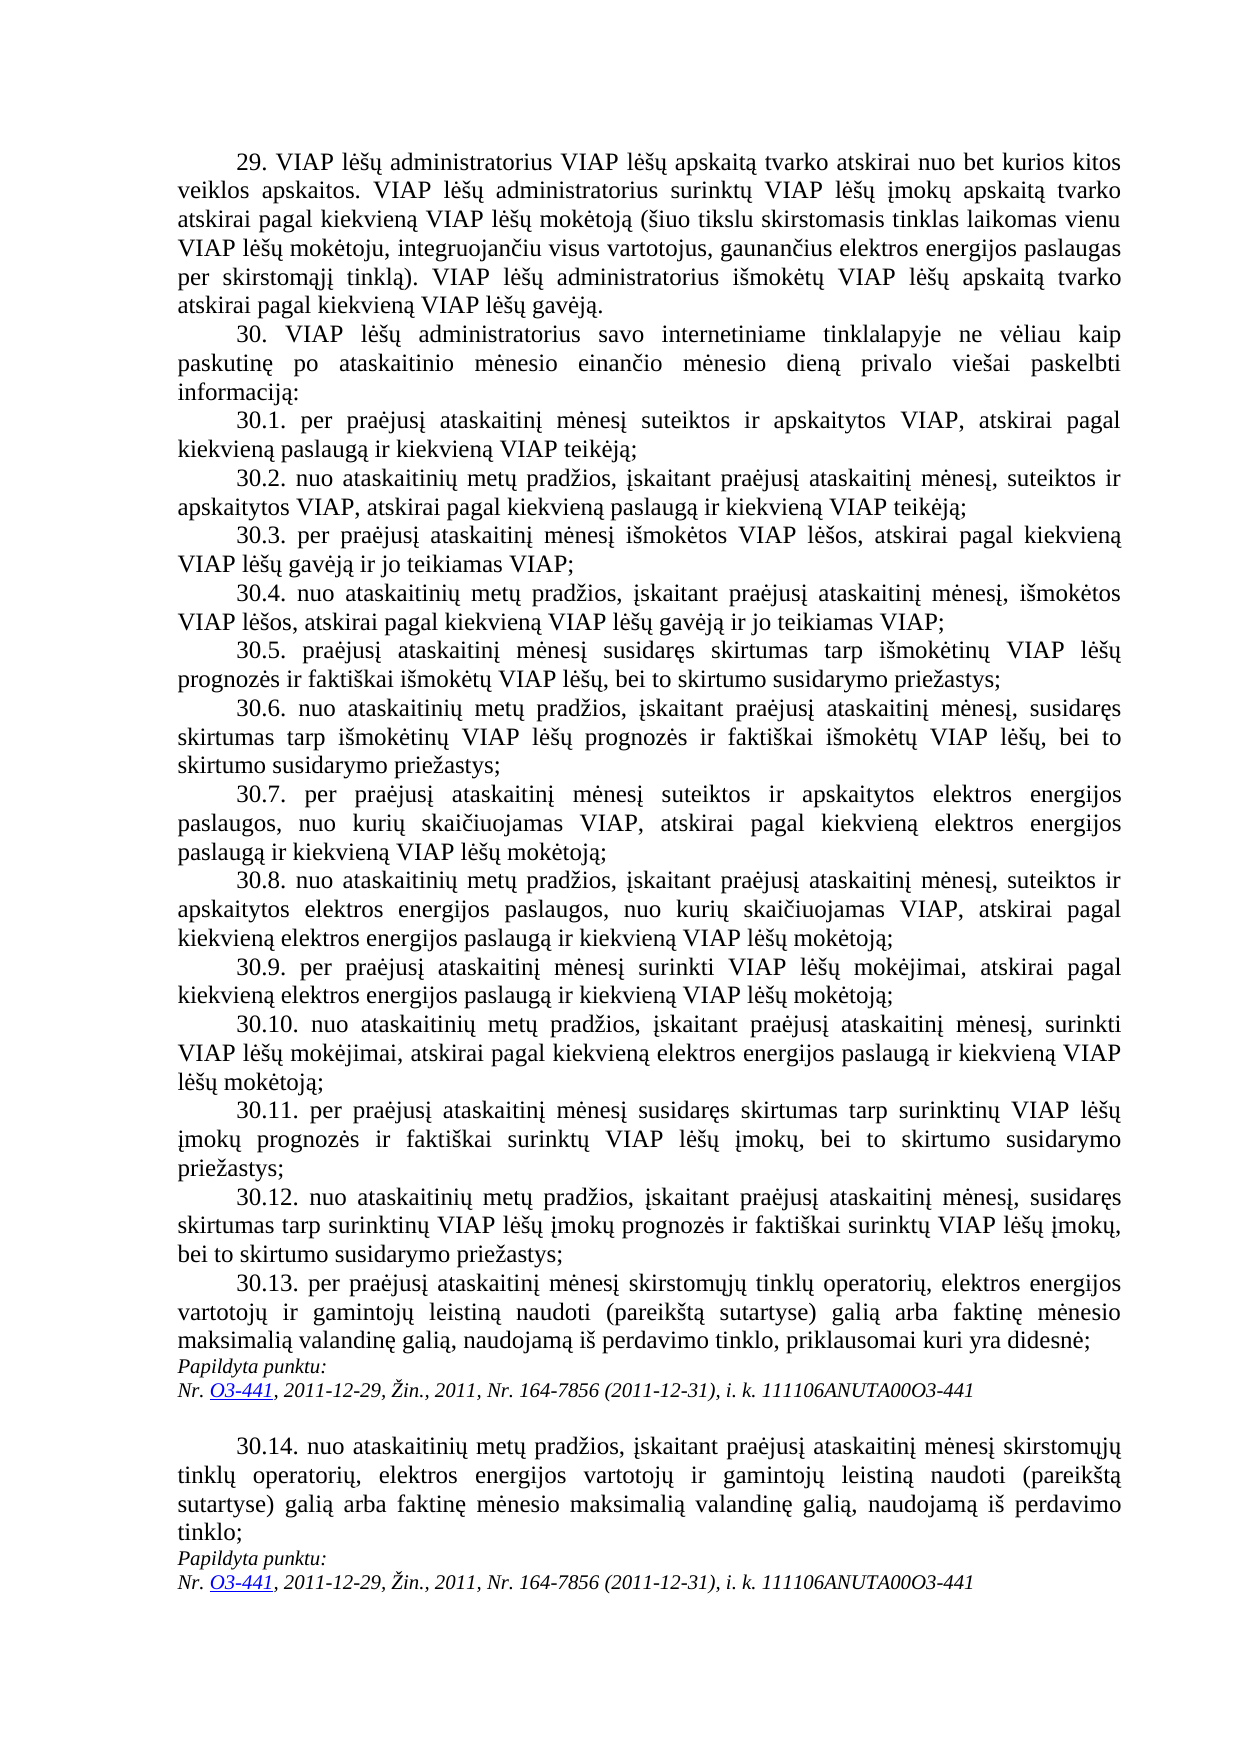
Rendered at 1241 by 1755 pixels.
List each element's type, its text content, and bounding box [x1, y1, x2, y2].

text 30.9. per praėjusį ataskaitinį mėnesį surinkti VIAP lėšų mokėjimai, atskirai pagal kiekvieną elektros energijos paslaugą ir kiekvieną VIAP lėšų mokėtoją; [177, 952, 1122, 1009]
text 30.5. praėjusį ataskaitinį mėnesį susidaręs skirtumas tarp išmokėtinų VIAP lėšų prognozės ir faktiškai išmokėtų VIAP lėšų, bei to skirtumo susidarymo priežastys; [177, 636, 1122, 693]
text 30.13. per praėjusį ataskaitinį mėnesį skirstomųjų tinklų operatorių, elektros energijos vartotojų ir gamintojų leistiną naudoti (pareikštą sutartyse) galią arba faktinę mėnesio maksimalią valandinę galią, naudojamą iš perdavimo tinklo, priklausomai kuri yra didesnė; [177, 1268, 1122, 1354]
text 30.11. per praėjusį ataskaitinį mėnesį susidaręs skirtumas tarp surinktinų VIAP lėšų įmokų prognozės ir faktiškai surinktų VIAP lėšų įmokų, bei to skirtumo susidarymo priežastys; [177, 1096, 1122, 1182]
text Papildyta punktu: [177, 1354, 1122, 1378]
text 30.1. per praėjusį ataskaitinį mėnesį suteiktos ir apskaitytos VIAP, atskirai pagal kiekvieną paslaugą ir kiekvieną VIAP teikėją; [177, 406, 1122, 463]
text 30.3. per praėjusį ataskaitinį mėnesį išmokėtos VIAP lėšos, atskirai pagal kiekvieną VIAP lėšų gavėją ir jo teikiamas VIAP; [177, 521, 1122, 578]
text 30.6. nuo ataskaitinių metų pradžios, įskaitant praėjusį ataskaitinį mėnesį, susidaręs skirtumas tarp išmokėtinų VIAP lėšų prognozės ir faktiškai išmokėtų VIAP lėšų, bei to skirtumo susidarymo priežastys; [177, 693, 1122, 779]
text 30.8. nuo ataskaitinių metų pradžios, įskaitant praėjusį ataskaitinį mėnesį, suteiktos ir apskaitytos elektros energijos paslaugos, nuo kurių skaičiuojamas VIAP, atskirai pagal kiekvieną elektros energijos paslaugą ir kiekvieną VIAP lėšų mokėtoją; [177, 866, 1122, 952]
text 30.2. nuo ataskaitinių metų pradžios, įskaitant praėjusį ataskaitinį mėnesį, suteiktos ir apskaitytos VIAP, atskirai pagal kiekvieną paslaugą ir kiekvieną VIAP teikėją; [177, 463, 1122, 521]
text Nr. O3-441, 2011-12-29, Žin., 2011, Nr. 164-7856 (2011-12-31), i. k. 111106ANUTA00O3-441 [177, 1378, 1122, 1402]
text Papildyta punktu: [177, 1546, 1122, 1570]
text 30. VIAP lėšų administratorius savo internetiniame tinklalapyje ne vėliau kaip paskutinę po ataskaitinio mėnesio einančio mėnesio dieną privalo viešai paskelbti informaciją: [177, 319, 1122, 406]
text 30.14. nuo ataskaitinių metų pradžios, įskaitant praėjusį ataskaitinį mėnesį skirstomųjų tinklų operatorių, elektros energijos vartotojų ir gamintojų leistiną naudoti (pareikštą sutartyse) galią arba faktinę mėnesio maksimalią valandinę galią, naudojamą iš perdavimo tinklo; [177, 1431, 1122, 1546]
text 30.4. nuo ataskaitinių metų pradžios, įskaitant praėjusį ataskaitinį mėnesį, išmokėtos VIAP lėšos, atskirai pagal kiekvieną VIAP lėšų gavėją ir jo teikiamas VIAP; [177, 578, 1122, 636]
text 30.12. nuo ataskaitinių metų pradžios, įskaitant praėjusį ataskaitinį mėnesį, susidaręs skirtumas tarp surinktinų VIAP lėšų įmokų prognozės ir faktiškai surinktų VIAP lėšų įmokų, bei to skirtumo susidarymo priežastys; [177, 1182, 1122, 1268]
text 30.7. per praėjusį ataskaitinį mėnesį suteiktos ir apskaitytos elektros energijos paslaugos, nuo kurių skaičiuojamas VIAP, atskirai pagal kiekvieną elektros energijos paslaugą ir kiekvieną VIAP lėšų mokėtoją; [177, 779, 1122, 866]
text 29. VIAP lėšų administratorius VIAP lėšų apskaitą tvarko atskirai nuo bet kurios kitos veiklos apskaitos. VIAP lėšų administratorius surinktų VIAP lėšų įmokų apskaitą tvarko atskirai pagal kiekvieną VIAP lėšų mokėtoją (šiuo tikslu skirstomasis tinklas laikomas vienu VIAP lėšų mokėtoju, integruojančiu visus vartotojus, gaunančius elektros energijos paslaugas per skirstomąjį tinklą). VIAP lėšų administratorius išmokėtų VIAP lėšų apskaitą tvarko atskirai pagal kiekvieną VIAP lėšų gavėją. [177, 147, 1122, 319]
text Nr. O3-441, 2011-12-29, Žin., 2011, Nr. 164-7856 (2011-12-31), i. k. 111106ANUTA00O3-441 [177, 1570, 1122, 1594]
text 30.10. nuo ataskaitinių metų pradžios, įskaitant praėjusį ataskaitinį mėnesį, surinkti VIAP lėšų mokėjimai, atskirai pagal kiekvieną elektros energijos paslaugą ir kiekvieną VIAP lėšų mokėtoją; [177, 1009, 1122, 1096]
